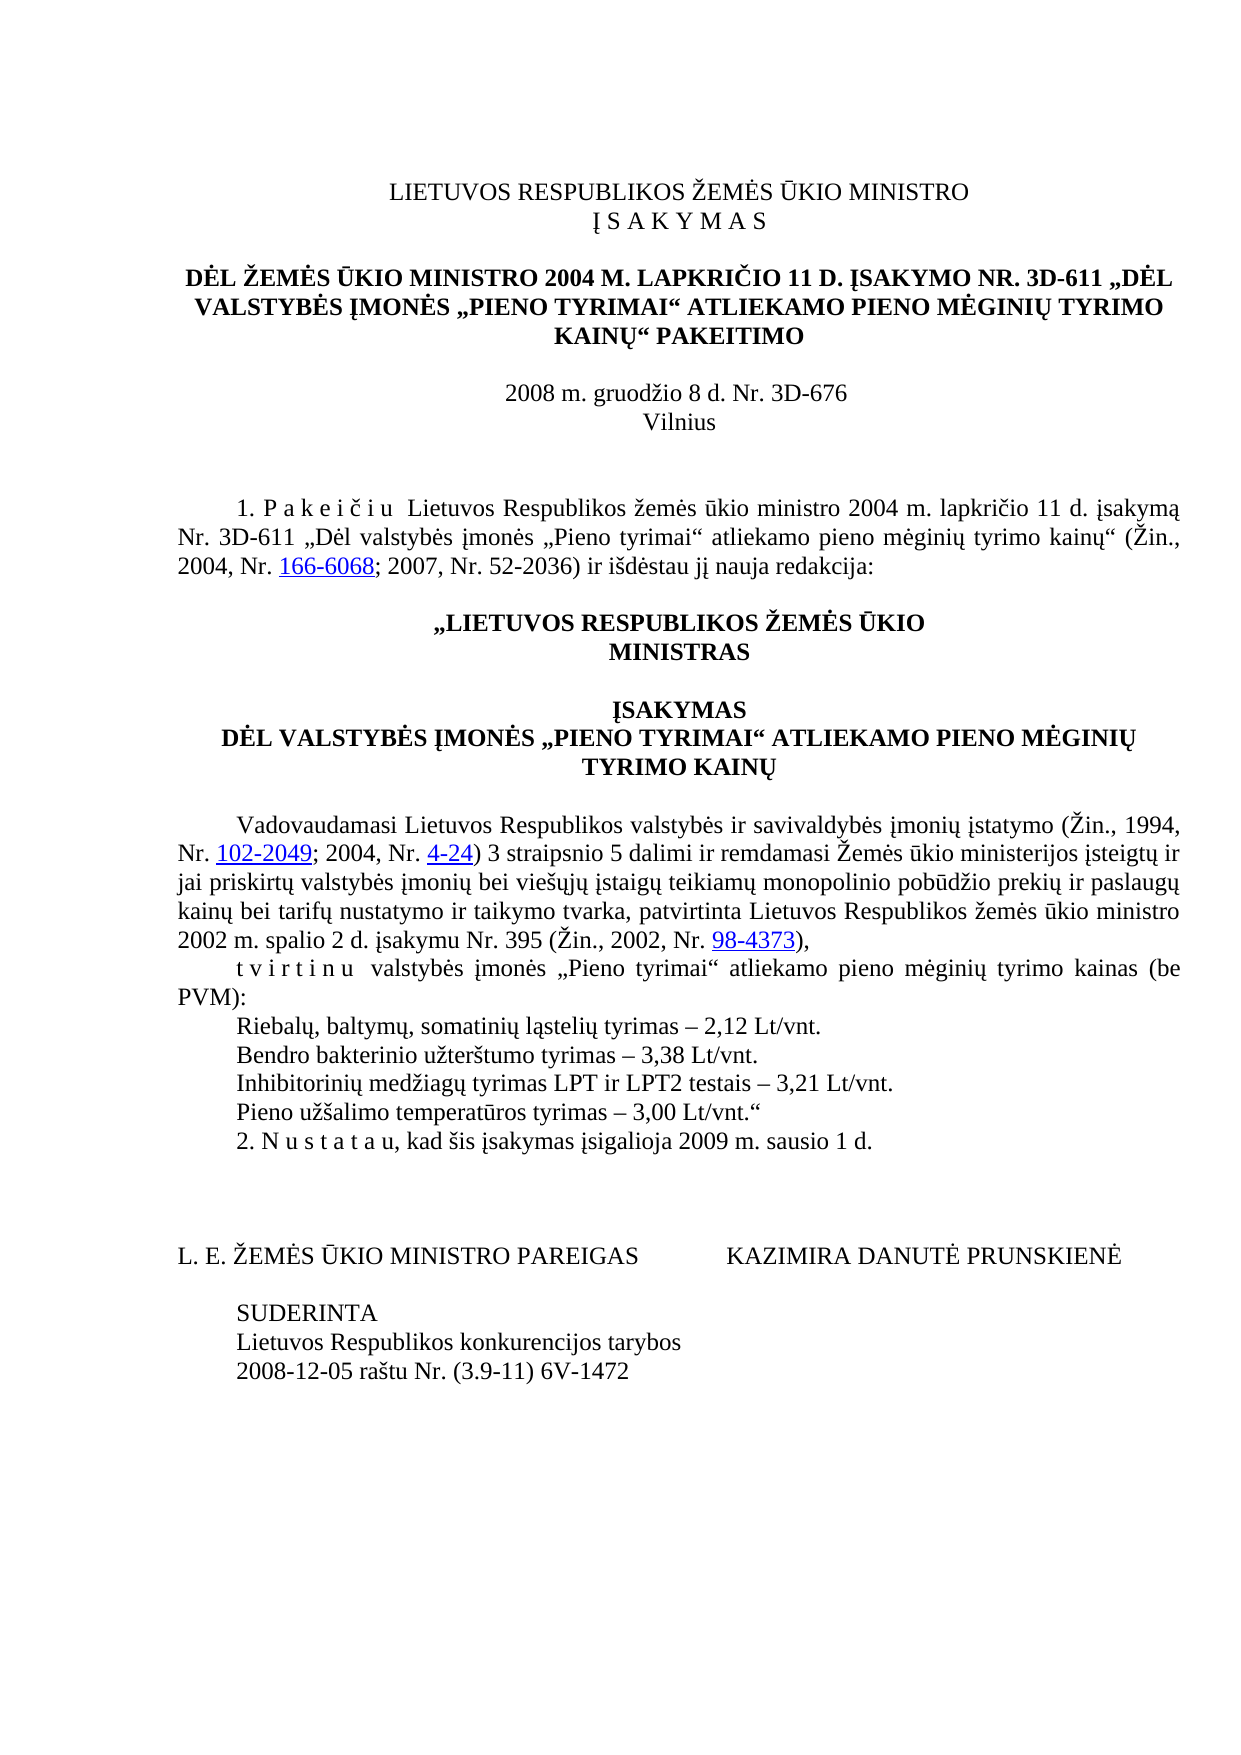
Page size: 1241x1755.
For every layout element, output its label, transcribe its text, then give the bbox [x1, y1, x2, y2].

text „LIETUVOS RESPUBLIKOS ŽEMĖS ŪKIO [177, 608, 1181, 637]
text DĖL VALSTYBĖS ĮMONĖS „PIENO TYRIMAI“ ATLIEKAMO PIENO MĖGINIŲ TYRIMO KAINŲ [177, 723, 1181, 781]
text DĖL ŽEMĖS ŪKIO MINISTRO 2004 M. LAPKRIČIO 11 D. ĮSAKYMO NR. 3D-611 „DĖL VALSTYBĖS ĮMONĖS „PIENO TYRIMAI“ ATLIEKAMO PIENO MĖGINIŲ TYRIMO KAINŲ“ PAKEITIMO [177, 263, 1181, 350]
text 2. Nustatau, kad šis įsakymas įsigalioja 2009 m. sausio 1 d. [177, 1126, 1181, 1155]
text SUDERINTA [236, 1298, 1181, 1327]
text Lietuvos Respublikos konkurencijos tarybos [236, 1327, 1181, 1356]
text 1. Pakeičiu Lietuvos Respublikos žemės ūkio ministro 2004 m. lapkričio 11 d. įsakymą Nr. 3D-611 „Dėl valstybės įmonės „Pieno tyrimai“ atliekamo pieno mėginių tyrimo kainų“ (Žin., 2004, Nr. 166-6068; 2007, Nr. 52-2036) ir išdėstau jį nauja redakcija: [177, 493, 1181, 580]
text 2008 m. gruodžio 8 d. Nr. 3D-676 [177, 378, 1181, 407]
text Vilnius [177, 407, 1181, 436]
text Inhibitorinių medžiagų tyrimas LPT ir LPT2 testais – 3,21 Lt/vnt. [177, 1068, 1181, 1097]
text ĮSAKYMAS [177, 695, 1181, 723]
text LIETUVOS RESPUBLIKOS ŽEMĖS ŪKIO MINISTRO [177, 177, 1181, 206]
text ĮSAKYMAS [177, 206, 1181, 235]
text MINISTRAS [177, 637, 1181, 666]
text 2008-12-05 raštu Nr. (3.9-11) 6V-1472 [236, 1356, 1181, 1385]
text Pieno užšalimo temperatūros tyrimas – 3,00 Lt/vnt.“ [177, 1097, 1181, 1126]
text Riebalų, baltymų, somatinių ląstelių tyrimas – 2,12 Lt/vnt. [177, 1011, 1181, 1040]
text tvirtinu valstybės įmonės „Pieno tyrimai“ atliekamo pieno mėginių tyrimo kainas (be PVM): [177, 953, 1181, 1011]
text Vadovaudamasi Lietuvos Respublikos valstybės ir savivaldybės įmonių įstatymo (Žin., 1994, Nr. 102-2049; 2004, Nr. 4-24) 3 straipsnio 5 dalimi ir remdamasi Žemės ūkio ministerijos įsteigtų ir jai priskirtų valstybės įmonių bei viešųjų įstaigų teikiamų monopolinio pobūdžio prekių ir paslaugų kainų bei tarifų nustatymo ir taikymo tvarka, patvirtinta Lietuvos Respublikos žemės ūkio ministro 2002 m. spalio 2 d. įsakymu Nr. 395 (Žin., 2002, Nr. 98-4373), [177, 810, 1181, 953]
text Bendro bakterinio užterštumo tyrimas – 3,38 Lt/vnt. [177, 1040, 1181, 1068]
text L. E. ŽEMĖS ŪKIO MINISTRO PAREIGAS KAZIMIRA DANUTĖ PRUNSKIENĖ [177, 1241, 1181, 1270]
